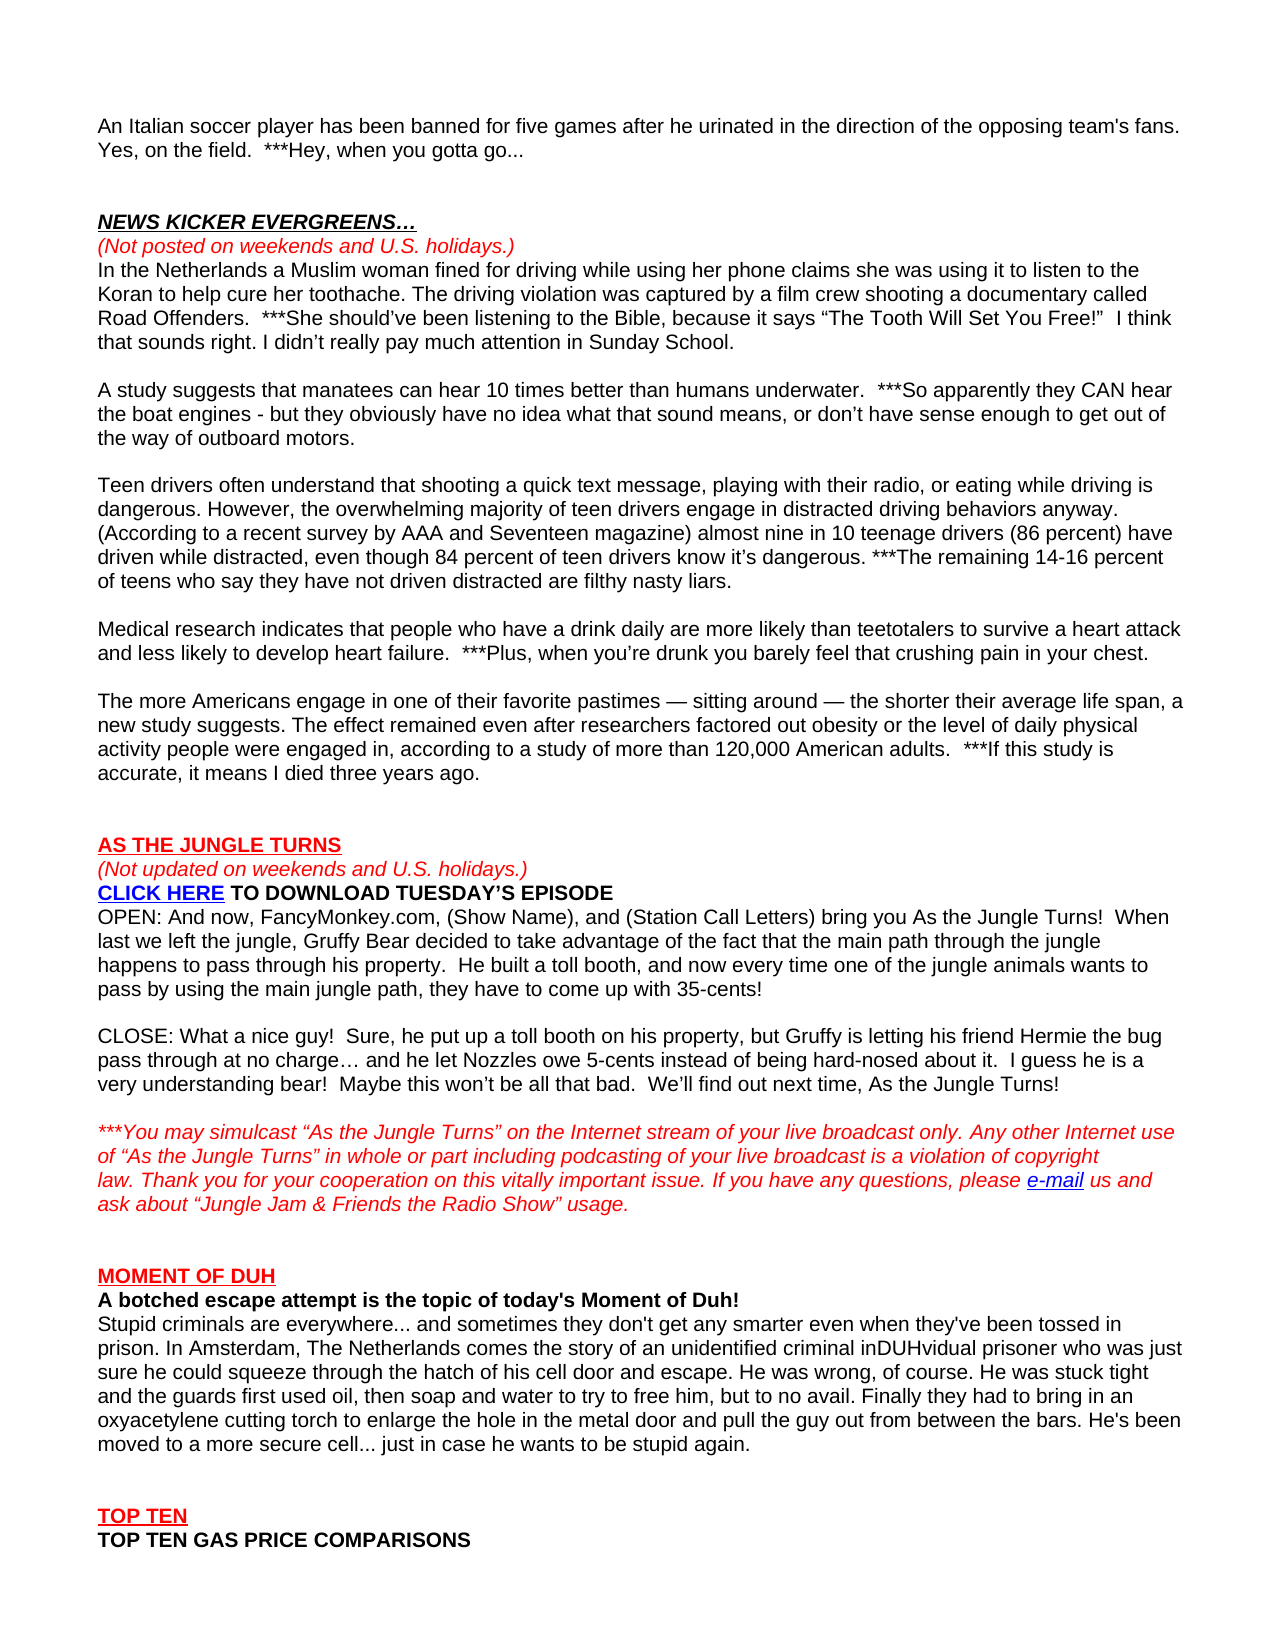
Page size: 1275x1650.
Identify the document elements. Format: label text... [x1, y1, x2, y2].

text In the Netherlands a Muslim woman fined for driving while using her phone claims she was using it to listen to the Koran to help cure her toothache. The driving violation was captured by a film crew shooting a documentary called Road Offenders. ***She should’ve been listening to the Bible, because it says “The Tooth Will Set You Free!” I think that sounds right. I didn’t really pay much attention in Sunday School. [97, 258, 1185, 353]
text Teen drivers often understand that shooting a quick text message, playing with their radio, or eating while driving is dangerous. However, the overwhelming majority of teen drivers engage in distracted driving behaviors anyway. (According to a recent survey by AAA and Seventeen magazine) almost nine in 10 teenage drivers (86 percent) have driven while distracted, even though 84 percent of teen drivers know it’s dangerous. ***The remaining 14-16 percent of teens who say they have not driven distracted are filthy nasty liars. [97, 473, 1185, 593]
text ***You may simulcast “As the Jungle Turns” on the Internet stream of your live broadcast only. Any other Internet use of “As the Jungle Turns” in whole or part including podcasting of your live broadcast is a violation of copyright law. Thank you for your cooperation on this vitally important issue. If you have any questions, please e-mail us and ask about “Jungle Jam & Friends the Radio Show” usage. [97, 1120, 1185, 1216]
subtitle (Not posted on weekends and U.S. holidays.) [97, 234, 1185, 258]
subtitle (Not updated on weekends and U.S. holidays.) [97, 857, 1185, 881]
text NEWS KICKER EVERGREENS… [97, 210, 1185, 234]
text MOMENT OF DUH [97, 1264, 1185, 1288]
text Stupid criminals are everywhere... and sometimes they don't get any smarter even when they've been tossed in prison. In Amsterdam, The Netherlands comes the story of an unidentified criminal inDUHvidual prisoner who was just sure he could squeeze through the hatch of his cell door and escape. He was wrong, of course. He was stuck tight and the guards first used oil, then soap and water to try to free him, but to no avail. Finally they had to bring in an oxyacetylene cutting torch to enlarge the hole in the metal door and pull the guy out from between the bars. He's been moved to a more secure cell... just in case he wants to be stupid again. [97, 1312, 1185, 1456]
text TOP TEN TOP TEN GAS PRICE COMPARISONS [97, 1503, 1185, 1551]
text CLICK HERE TO DOWNLOAD TUESDAY’S EPISODE [97, 881, 1185, 904]
text OPEN: And now, FancyMonkey.com, (Show Name), and (Station Call Letters) bring you As the Jungle Turns! When last we left the jungle, Gruffy Bear decided to take advantage of the fact that the main path through the jungle happens to pass through his property. He built a toll booth, and now every time one of the jungle animals wants to pass by using the main jungle path, they have to come up with 35-cents! [97, 904, 1185, 1000]
text The more Americans engage in one of their favorite pastimes — sitting around — the shorter their average life span, a new study suggests. The effect remained even after researchers factored out obesity or the level of daily physical activity people were engaged in, according to a study of more than 120,000 American adults. ***If this study is accurate, it means I died three years ago. [97, 689, 1185, 785]
text CLOSE: What a nice guy! Sure, he put up a toll booth on his property, but Gruffy is letting his friend Hermie the bug pass through at no charge… and he let Nozzles owe 5-cents instead of being hard-nosed about it. I guess he is a very understanding bear! Maybe this won’t be all that bad. We’ll find out next time, As the Jungle Turns! [97, 1024, 1185, 1096]
text A study suggests that manatees can hear 10 times better than humans underwater. ***So apparently they CAN hear the boat engines - but they obviously have no idea what that sound means, or don’t have sense enough to get out of the way of outboard motors. [97, 377, 1185, 449]
text An Italian soccer player has been banned for five games after he urinated in the direction of the opposing team's fans. Yes, on the field. ***Hey, when you gotta go... [97, 114, 1185, 162]
text A botched escape attempt is the topic of today's Moment of Duh! [97, 1288, 1185, 1312]
text AS THE JUNGLE TURNS [97, 833, 1185, 857]
text Medical research indicates that people who have a drink daily are more likely than teetotalers to survive a heart attack and less likely to develop heart failure. ***Plus, when you’re drunk you barely feel that crushing pain in your chest. [97, 617, 1185, 665]
